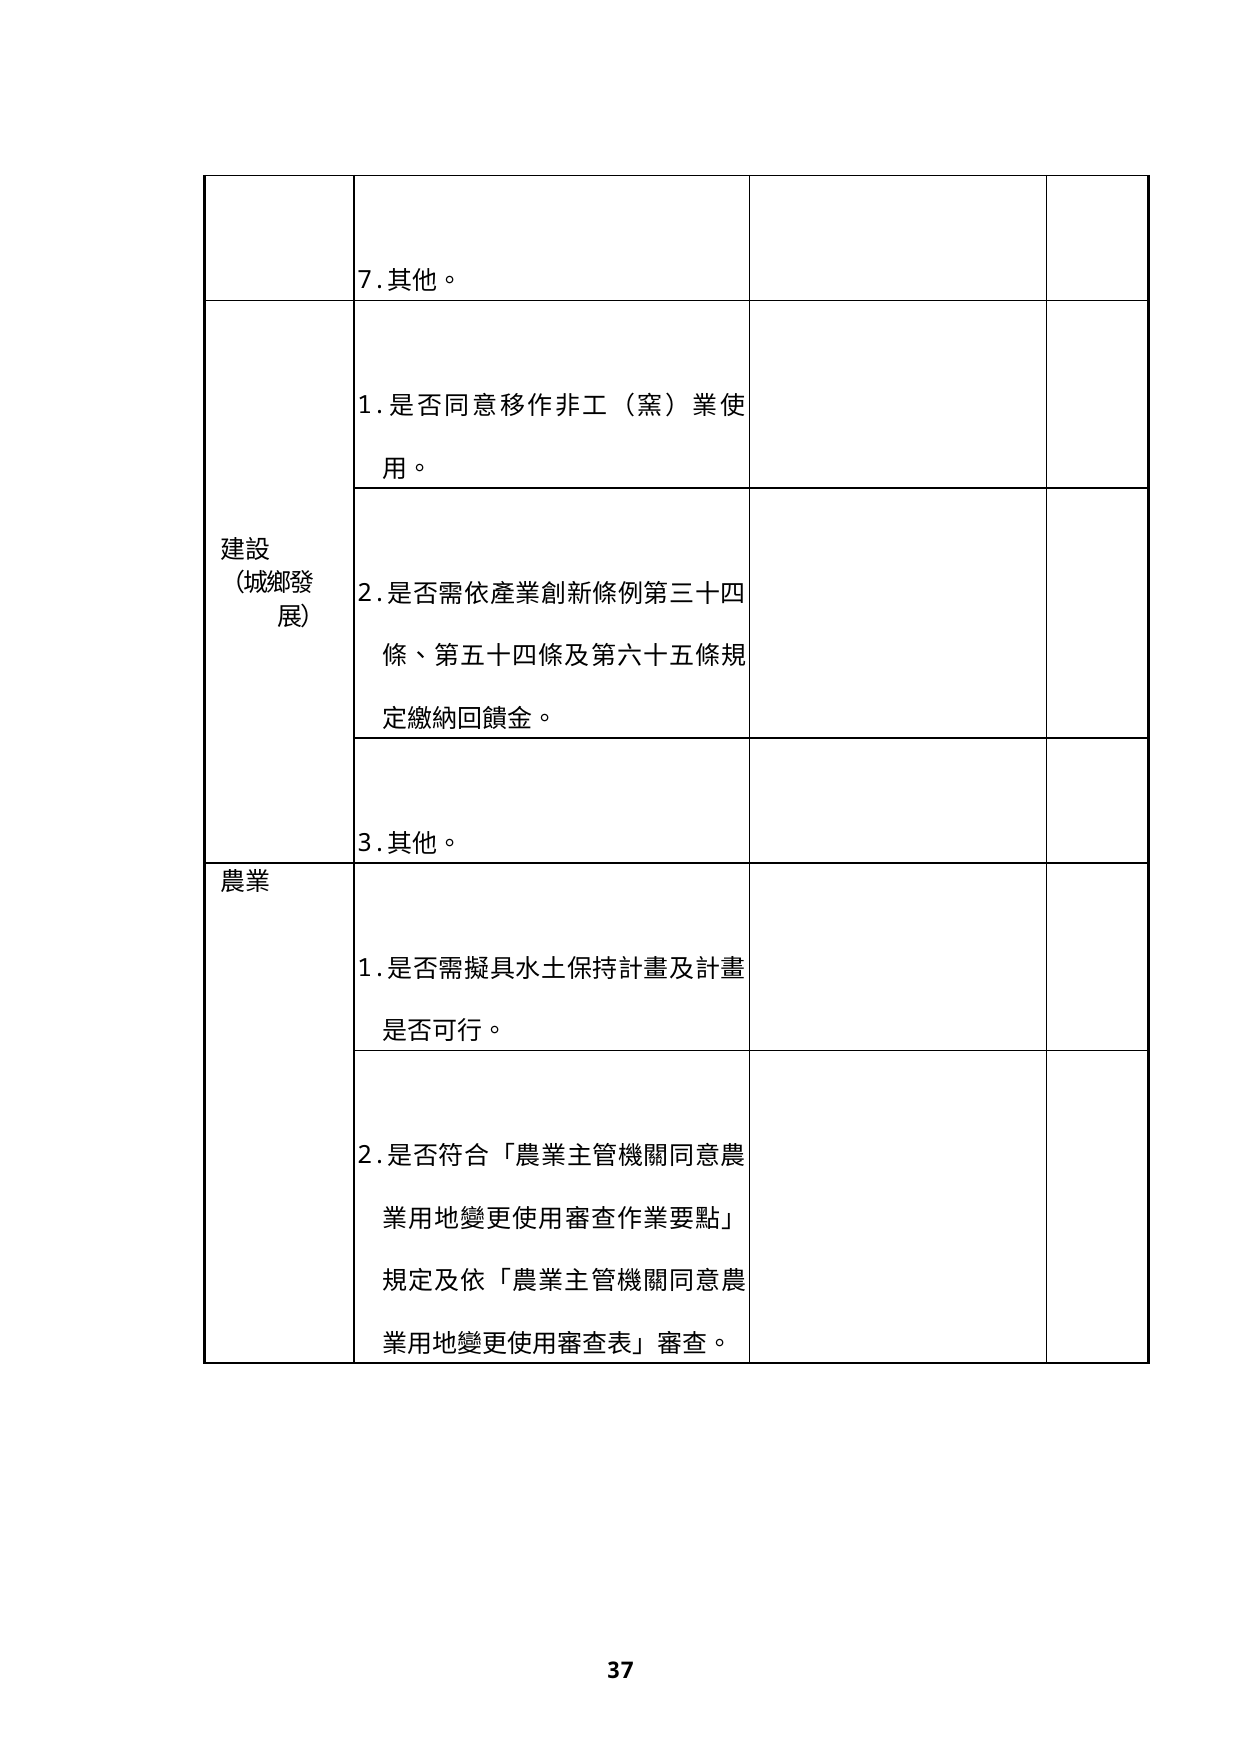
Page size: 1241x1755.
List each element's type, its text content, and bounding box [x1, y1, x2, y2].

table_cell [750, 489, 1046, 737]
table_cell [750, 864, 1046, 1050]
table_cell [1047, 489, 1147, 737]
table_cell [750, 301, 1046, 487]
table_cell 建設 （城鄉發展） [206, 301, 353, 862]
table_cell 3.其他。 [355, 739, 749, 862]
table_cell [750, 1051, 1046, 1362]
table_cell 1.是否同意移作非工（窯）業使用。 [355, 301, 749, 487]
table_cell [1047, 739, 1147, 862]
table_cell [1047, 1051, 1147, 1362]
table_cell 7.其他。 [355, 176, 749, 300]
table_cell 農業 [206, 864, 353, 1362]
table_cell [1047, 864, 1147, 1050]
table_cell 2.是否需依產業創新條例第三十四條、第五十四條及第六十五條規定繳納回饋金。 [355, 489, 749, 737]
table_cell 1.是否需擬具水土保持計畫及計畫是否可行。 [355, 864, 749, 1050]
table_cell [750, 739, 1046, 862]
table_cell [750, 176, 1046, 300]
table_cell 2.是否符合「農業主管機關同意農業用地變更使用審查作業要點」規定及依「農業主管機關同意農業用地變更使用審查表」審查。 [355, 1051, 749, 1362]
table_cell [1047, 301, 1147, 487]
table_cell [1047, 176, 1147, 300]
table_cell [206, 176, 353, 300]
